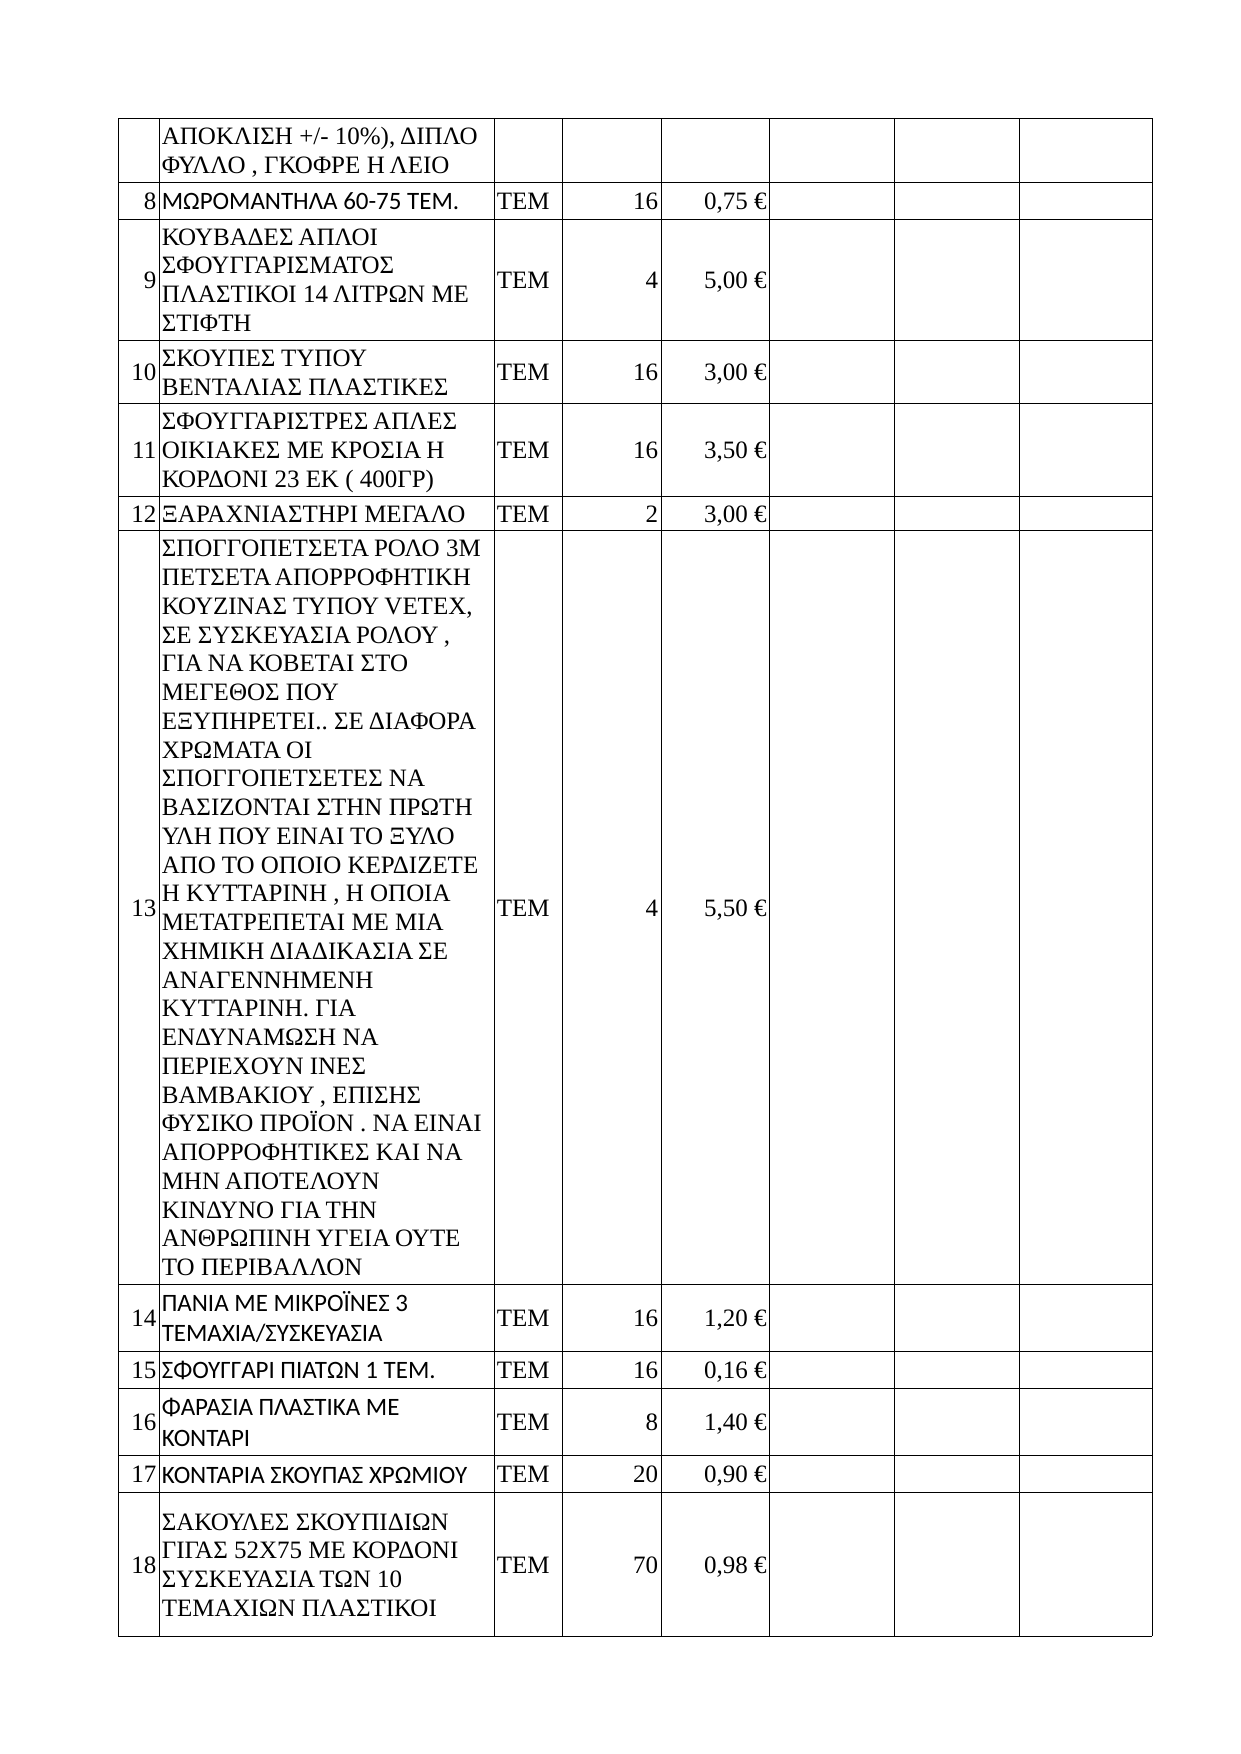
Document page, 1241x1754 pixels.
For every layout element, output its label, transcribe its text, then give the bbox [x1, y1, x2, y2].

table_cell [563, 119, 661, 182]
table_cell 0,16 € [662, 1352, 769, 1388]
table_cell [495, 119, 562, 182]
table_cell ΤΕΜ [495, 341, 562, 403]
table_cell [895, 531, 1019, 1284]
table_cell ΚΟΝΤΑΡΙΑ ΣΚΟΥΠΑΣ ΧΡΩΜΙΟΥ [160, 1456, 494, 1492]
table_cell 15 [119, 1352, 159, 1388]
table_cell 0,90 € [662, 1456, 769, 1492]
table_cell ΤΕΜ [495, 1389, 562, 1455]
table_cell ΤΕΜ [495, 1493, 562, 1636]
table_cell 3,00 € [662, 341, 769, 403]
table_cell ΤΕΜ [495, 183, 562, 219]
table_cell 0,75 € [662, 183, 769, 219]
table_cell 1,40 € [662, 1389, 769, 1455]
table_cell [1020, 183, 1152, 219]
table_cell [770, 341, 894, 403]
table_cell ΞΑΡΑΧΝΙΑΣΤΗΡΙ ΜΕΓΑΛΟ [160, 497, 494, 530]
table_cell [895, 341, 1019, 403]
table_cell 0,98 € [662, 1493, 769, 1636]
table_cell [1020, 497, 1152, 530]
table_cell 4 [563, 531, 661, 1284]
table_cell 16 [563, 404, 661, 496]
table_cell ΣΠΟΓΓΟΠΕΤΣΕΤΑ ΡΟΛΟ 3Μ ΠΕΤΣΕΤΑ ΑΠΟΡΡΟΦΗΤΙΚΗ ΚΟΥΖΙΝΑΣ ΤΥΠΟΥ VETEX, ΣΕ ΣΥΣΚΕΥΑΣΙΑ ΡΟΛΟΥ , ΓΙΑ ΝΑ ΚΟΒΕΤΑΙ ΣΤΟ ΜΕΓΕΘΟΣ ΠΟΥ ΕΞΥΠΗΡΕΤΕΙ.. ΣΕ ΔΙΑΦΟΡΑ ΧΡΩΜΑΤΑ ΟΙ ΣΠΟΓΓΟΠΕΤΣΕΤΕΣ ΝΑ ΒΑΣΙΖΟΝΤΑΙ ΣΤΗΝ ΠΡΩΤΗ ΥΛΗ ΠΟΥ ΕΙΝΑΙ ΤΟ ΞΥΛΟ ΑΠΟ ΤΟ ΟΠΟΙΟ ΚΕΡΔΙΖΕΤΕ Η ΚΥΤΤΑΡΙΝΗ , Η ΟΠΟΙΑ ΜΕΤΑΤΡΕΠΕΤΑΙ ΜΕ ΜΙΑ ΧΗΜΙΚΗ ΔΙΑΔΙΚΑΣΙΑ ΣΕ ΑΝΑΓΕΝΝΗΜΕΝΗ ΚΥΤΤΑΡΙΝΗ. ΓΙΑ ΕΝΔΥΝΑΜΩΣΗ ΝΑ ΠΕΡΙΕΧΟΥΝ ΙΝΕΣ ΒΑΜΒΑΚΙΟΥ , ΕΠΙΣΗΣ ΦΥΣΙΚΟ ΠΡΟΪΟΝ . ΝΑ ΕΙΝΑΙ ΑΠΟΡΡΟΦΗΤΙΚΕΣ ΚΑΙ ΝΑ ΜΗΝ ΑΠΟΤΕΛΟΥΝ ΚΙΝΔΥΝΟ ΓΙΑ ΤΗΝ ΑΝΘΡΩΠΙΝΗ ΥΓΕΙΑ ΟΥΤΕ ΤΟ ΠΕΡΙΒΑΛΛΟΝ [160, 531, 494, 1284]
table_cell [1020, 1493, 1152, 1636]
table_cell 12 [119, 497, 159, 530]
table_cell 3,50 € [662, 404, 769, 496]
table_cell 3,00 € [662, 497, 769, 530]
table_cell 18 [119, 1493, 159, 1636]
table_cell 17 [119, 1456, 159, 1492]
table_cell ΚΟΥΒΑΔΕΣ ΑΠΛΟΙ ΣΦΟΥΓΓΑΡΙΣΜΑΤΟΣ ΠΛΑΣΤΙΚΟΙ 14 ΛΙΤΡΩΝ ΜΕ ΣΤΙΦΤΗ [160, 220, 494, 340]
table_cell [1020, 220, 1152, 340]
table_cell [895, 119, 1019, 182]
table_cell 4 [563, 220, 661, 340]
table_cell 1,20 € [662, 1285, 769, 1351]
table_cell ΤΕΜ [495, 1352, 562, 1388]
table_cell [770, 1285, 894, 1351]
table_cell [1020, 1389, 1152, 1455]
table_cell [895, 404, 1019, 496]
table_cell 16 [563, 341, 661, 403]
table_cell [1020, 1352, 1152, 1388]
table_cell 11 [119, 404, 159, 496]
table_cell 16 [563, 183, 661, 219]
table_cell 14 [119, 1285, 159, 1351]
table_cell [770, 1456, 894, 1492]
table_cell ΦΑΡΑΣΙΑ ΠΛΑΣΤΙΚΑ ΜΕ ΚΟΝΤΑΡΙ [160, 1389, 494, 1455]
table_cell 2 [563, 497, 661, 530]
table_cell 13 [119, 531, 159, 1284]
table_cell [895, 1352, 1019, 1388]
table_cell ΣΦΟΥΓΓΆΡΙ ΠΙΆΤΩΝ 1 ΤΕΜ. [160, 1352, 494, 1388]
table_cell ΠΑΝΙΑ ΜΕ ΜΙΚΡΟΪΝΕΣ 3 ΤΕΜΑΧΙΑ/ΣΥΣΚΕΥΑΣΙΑ [160, 1285, 494, 1351]
table_cell [770, 119, 894, 182]
table_cell [895, 220, 1019, 340]
table_cell [895, 1456, 1019, 1492]
table_cell 8 [563, 1389, 661, 1455]
table_cell 10 [119, 341, 159, 403]
table_cell ΤΕΜ [495, 1456, 562, 1492]
table_cell ΤΕΜ [495, 220, 562, 340]
table_cell [119, 119, 159, 182]
table_cell [1020, 531, 1152, 1284]
table_cell [770, 404, 894, 496]
table_cell [770, 220, 894, 340]
table_cell ΤΕΜ [495, 531, 562, 1284]
table_cell 16 [119, 1389, 159, 1455]
table_cell [1020, 1285, 1152, 1351]
table_cell 5,50 € [662, 531, 769, 1284]
table_cell ΣΦΟΥΓΓΑΡΙΣΤΡΕΣ ΑΠΛΕΣ ΟΙΚΙΑΚΕΣ ΜΕ ΚΡΟΣΙΑ Η ΚΟΡΔΟΝΙ 23 ΕΚ ( 400ΓΡ) [160, 404, 494, 496]
table_cell [770, 1389, 894, 1455]
table_cell 9 [119, 220, 159, 340]
table_cell [895, 1389, 1019, 1455]
table_cell ΣΑΚΟΥΛΕΣ ΣΚΟΥΠΙΔΙΩΝ ΓΙΓΑΣ 52Χ75 ΜΕ ΚΟΡΔΟΝΙ ΣΥΣΚΕΥΑΣΙΑ ΤΩΝ 10 ΤΕΜΑΧΙΩΝ ΠΛΑΣΤΙΚΟΙ [160, 1493, 494, 1636]
table_cell [1020, 1456, 1152, 1492]
table_cell 16 [563, 1285, 661, 1351]
table_cell 8 [119, 183, 159, 219]
table_cell [895, 183, 1019, 219]
table_cell 5,00 € [662, 220, 769, 340]
table_cell ΤΕΜ [495, 497, 562, 530]
table_cell [770, 497, 894, 530]
table_cell [770, 183, 894, 219]
table_cell ΜΩΡΟΜΑΝΤΗΛΑ 60-75 ΤΕΜ. [160, 183, 494, 219]
table_cell [895, 497, 1019, 530]
table_cell ΑΠΟΚΛΙΣΗ +/- 10%), ΔΙΠΛΟ ΦΥΛΛΟ , ΓΚΟΦΡΕ Η ΛΕΙΟ [160, 119, 494, 182]
table_cell 20 [563, 1456, 661, 1492]
table_cell ΤΕΜ [495, 1285, 562, 1351]
table_cell ΣΚΟΥΠΕΣ ΤΥΠΟΥ ΒΕΝΤΑΛΙΑΣ ΠΛΑΣΤΙΚΕΣ [160, 341, 494, 403]
table_cell [895, 1493, 1019, 1636]
table_cell 16 [563, 1352, 661, 1388]
table_cell [770, 1493, 894, 1636]
table_cell 70 [563, 1493, 661, 1636]
table_cell [1020, 341, 1152, 403]
table_cell [770, 1352, 894, 1388]
table_cell ΤΕΜ [495, 404, 562, 496]
table_cell [895, 1285, 1019, 1351]
table_cell [770, 531, 894, 1284]
table_cell [1020, 119, 1152, 182]
table_cell [1020, 404, 1152, 496]
table_cell [662, 119, 769, 182]
